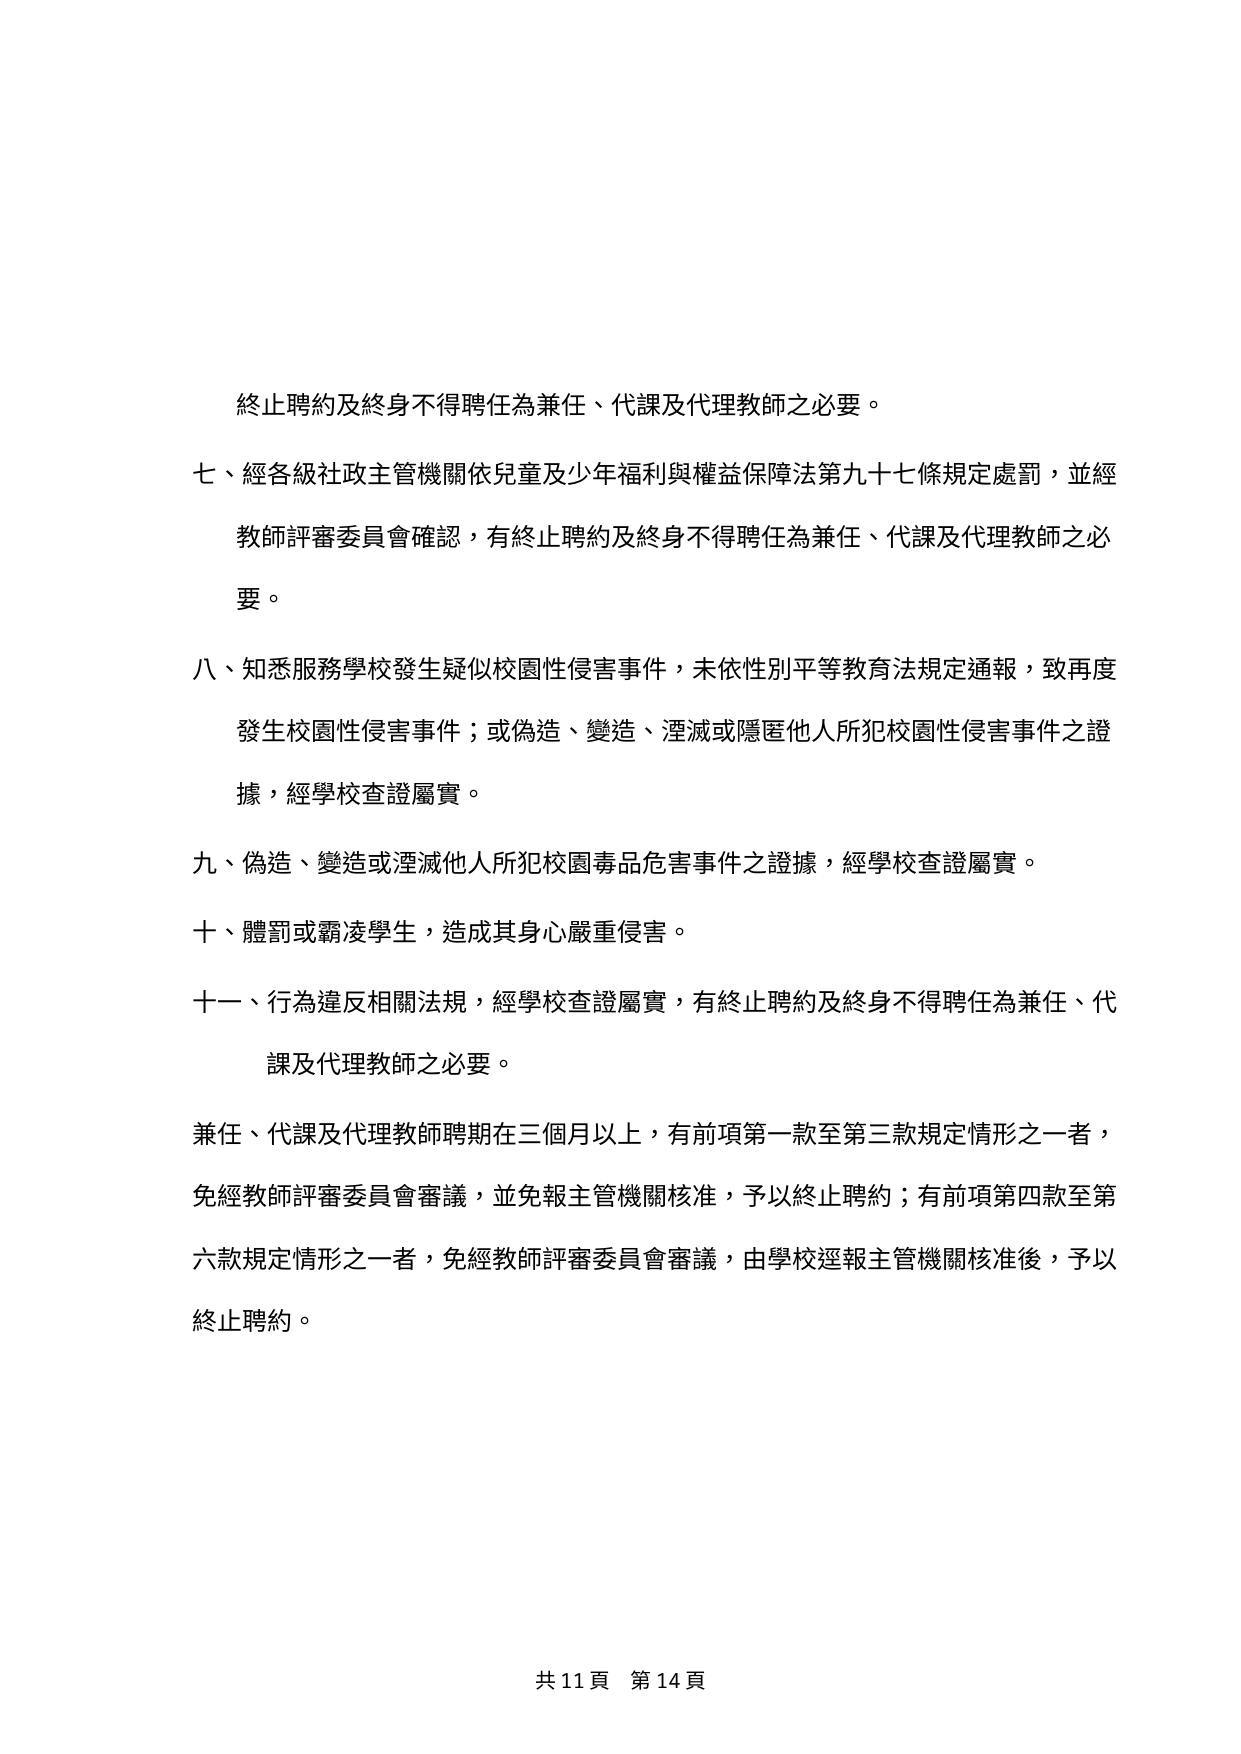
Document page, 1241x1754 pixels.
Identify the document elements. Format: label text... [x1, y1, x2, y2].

text 八、知悉服務學校發生疑似校園性侵害事件，未依性別平等教育法規定通報，致再度發生校園性侵害事件；或偽造、變造、湮滅或隱匿他人所犯校園性侵害事件之證據，經學校查證屬實。 [192, 626, 1122, 813]
text 七、經各級社政主管機關依兒童及少年福利與權益保障法第九十七條規定處罰，並經教師評審委員會確認，有終止聘約及終身不得聘任為兼任、代課及代理教師之必要。 [192, 431, 1122, 619]
text 九、偽造、變造或湮滅他人所犯校園毒品危害事件之證據，經學校查證屬實。 [192, 820, 1122, 882]
text 終止聘約及終身不得聘任為兼任、代課及代理教師之必要。 [192, 362, 1122, 424]
text 兼任、代課及代理教師聘期在三個月以上，有前項第一款至第三款規定情形之一者，免經教師評審委員會審議，並免報主管機關核准，予以終止聘約；有前項第四款至第六款規定情形之一者，免經教師評審委員會審議，由學校逕報主管機關核准後，予以終止聘約。 [192, 1091, 1122, 1341]
text 十一、行為違反相關法規，經學校查證屬實，有終止聘約及終身不得聘任為兼任、代課及代理教師之必要。 [192, 959, 1122, 1084]
text 十、體罰或霸凌學生，造成其身心嚴重侵害。 [192, 889, 1122, 952]
